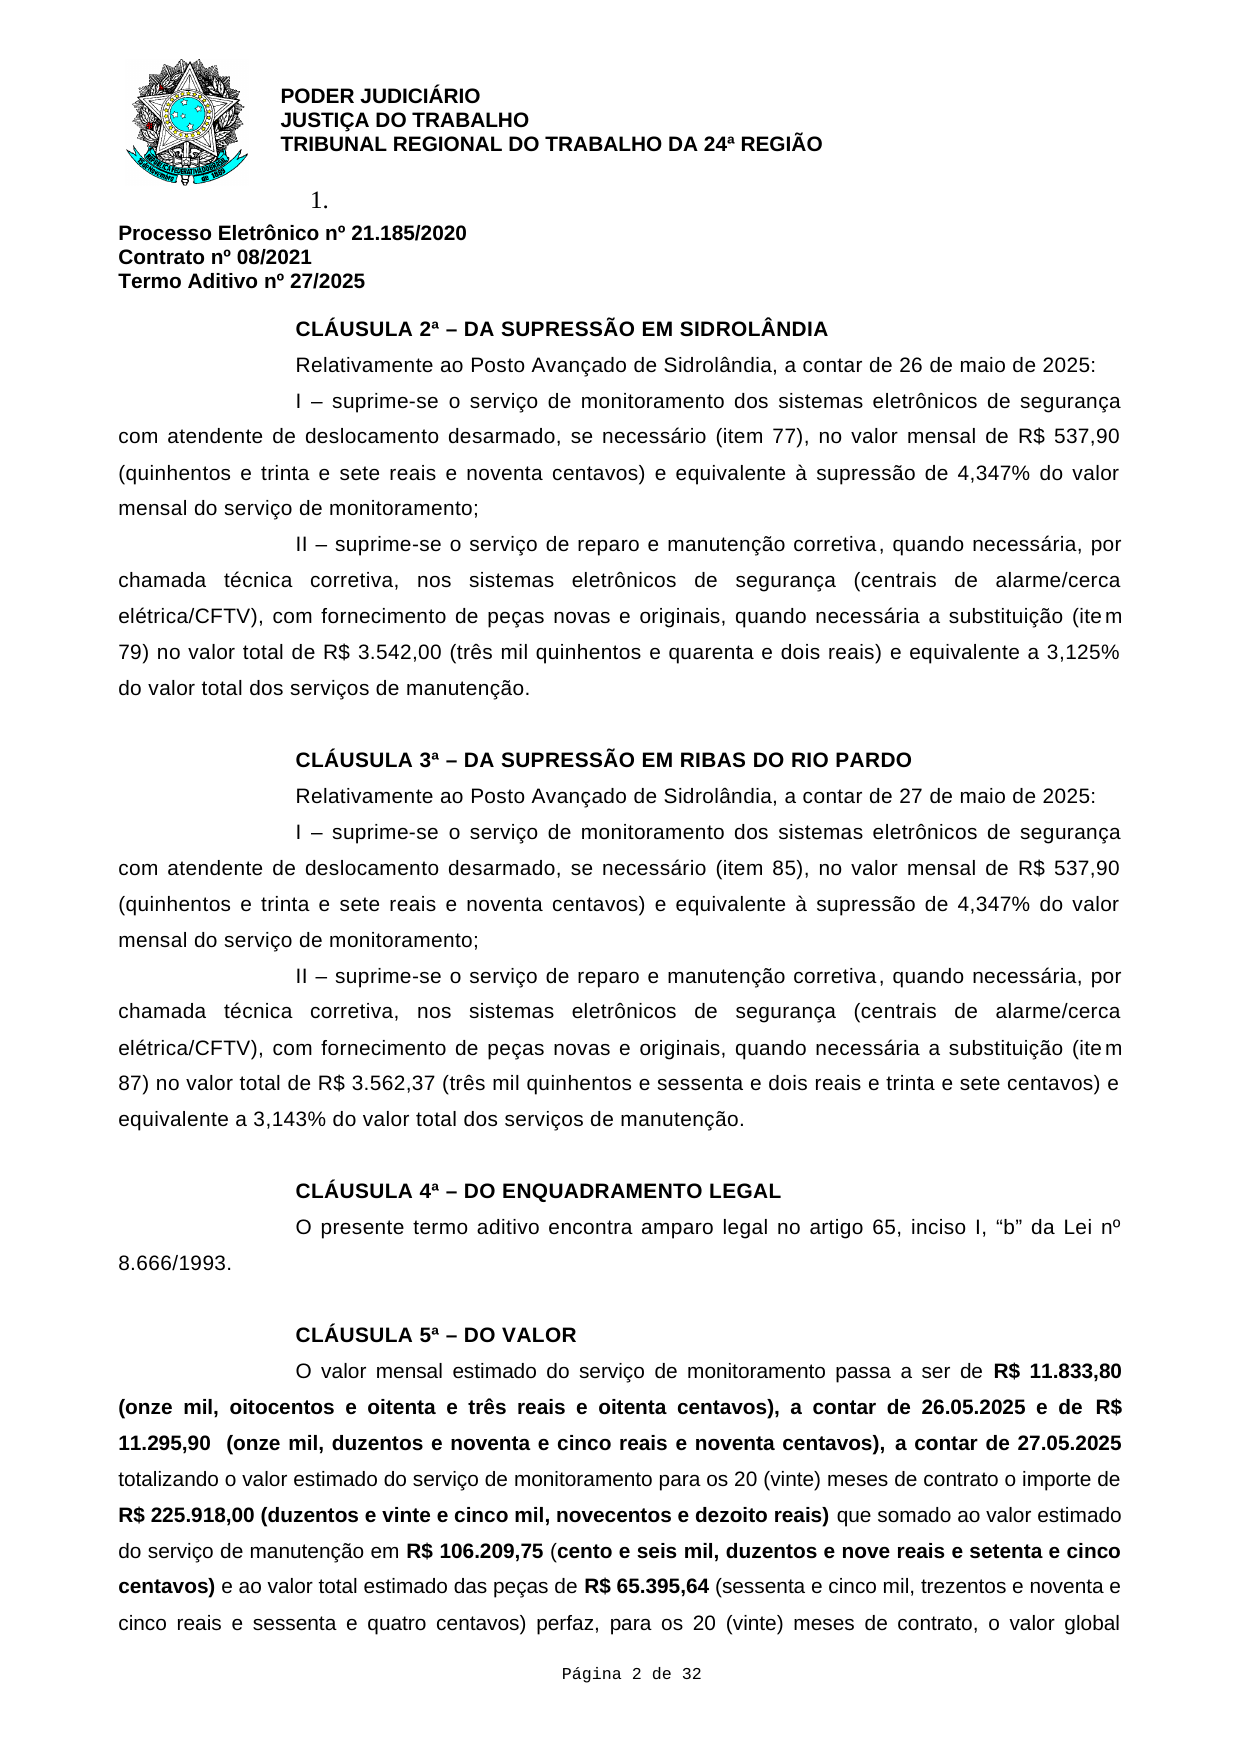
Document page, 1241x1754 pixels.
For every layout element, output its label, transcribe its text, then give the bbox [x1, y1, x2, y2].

text CLÁUSULA 4ª – DO ENQUADRAMENTO LEGAL [118, 1179, 1122, 1203]
text O presente termo aditivo encontra amparo legal no artigo 65, inciso I, “b” da Lei nº 8.666/1993. [118, 1215, 1122, 1275]
text O valor mensal estimado do serviço de monitoramento passa a ser de R$ 11.833,80 (onze mil, oitocentos e oitenta e três reais e oitenta centavos), a contar de 26.05.2025 e de R$ 11.295,90 (onze mil, duzentos e noventa e cinco reais e noventa centavos), a contar de 27.05.2025 totalizando o valor estimado do serviço de monitoramento para os 20 (vinte) meses de contrato o importe de R$ 225.918,00 (duzentos e vinte e cinco mil, novecentos e dezoito reais) que somado ao valor estimado do serviço de manutenção em R$ 106.209,75 (cento e seis mil, duzentos e nove reais e setenta e cinco centavos) e ao valor total estimado das peças de R$ 65.395,64 (sessenta e cinco mil, trezentos e noventa e cinco reais e sessenta e quatro centavos) perfaz, para os 20 (vinte) meses de contrato, o valor global [118, 1359, 1122, 1634]
text II – suprime-se o serviço de reparo e manutenção corretiva, quando necessária, por chamada técnica corretiva, nos sistemas eletrônicos de segurança (centrais de alarme/cerca elétrica/CFTV), com fornecimento de peças novas e originais, quando necessária a substituição (item 79) no valor total de R$ 3.542,00 (três mil quinhentos e quarenta e dois reais) e equivalente a 3,125% do valor total dos serviços de manutenção. [118, 532, 1122, 700]
text CLÁUSULA 2ª – DA SUPRESSÃO EM SIDROLÂNDIA [118, 317, 1119, 341]
text CLÁUSULA 5ª – DO VALOR [118, 1323, 1122, 1347]
text Relativamente ao Posto Avançado de Sidrolândia, a contar de 27 de maio de 2025: [118, 784, 1122, 808]
text II – suprime-se o serviço de reparo e manutenção corretiva, quando necessária, por chamada técnica corretiva, nos sistemas eletrônicos de segurança (centrais de alarme/cerca elétrica/CFTV), com fornecimento de peças novas e originais, quando necessária a substituição (item 87) no valor total de R$ 3.562,37 (três mil quinhentos e sessenta e dois reais e trinta e sete centavos) e equivalente a 3,143% do valor total dos serviços de manutenção. [118, 963, 1122, 1131]
text I – suprime-se o serviço de monitoramento dos sistemas eletrônicos de segurança com atendente de deslocamento desarmado, se necessário (item 85), no valor mensal de R$ 537,90 (quinhentos e trinta e sete reais e noventa centavos) e equivalente à supressão de 4,347% do valor mensal do serviço de monitoramento; [118, 820, 1122, 951]
text Relativamente ao Posto Avançado de Sidrolândia, a contar de 26 de maio de 2025: [118, 352, 1122, 376]
text I – suprime-se o serviço de monitoramento dos sistemas eletrônicos de segurança com atendente de deslocamento desarmado, se necessário (item 77), no valor mensal de R$ 537,90 (quinhentos e trinta e sete reais e noventa centavos) e equivalente à supressão de 4,347% do valor mensal do serviço de monitoramento; [118, 388, 1122, 520]
text CLÁUSULA 3ª – DA SUPRESSÃO EM RIBAS DO RIO PARDO [118, 748, 1119, 772]
